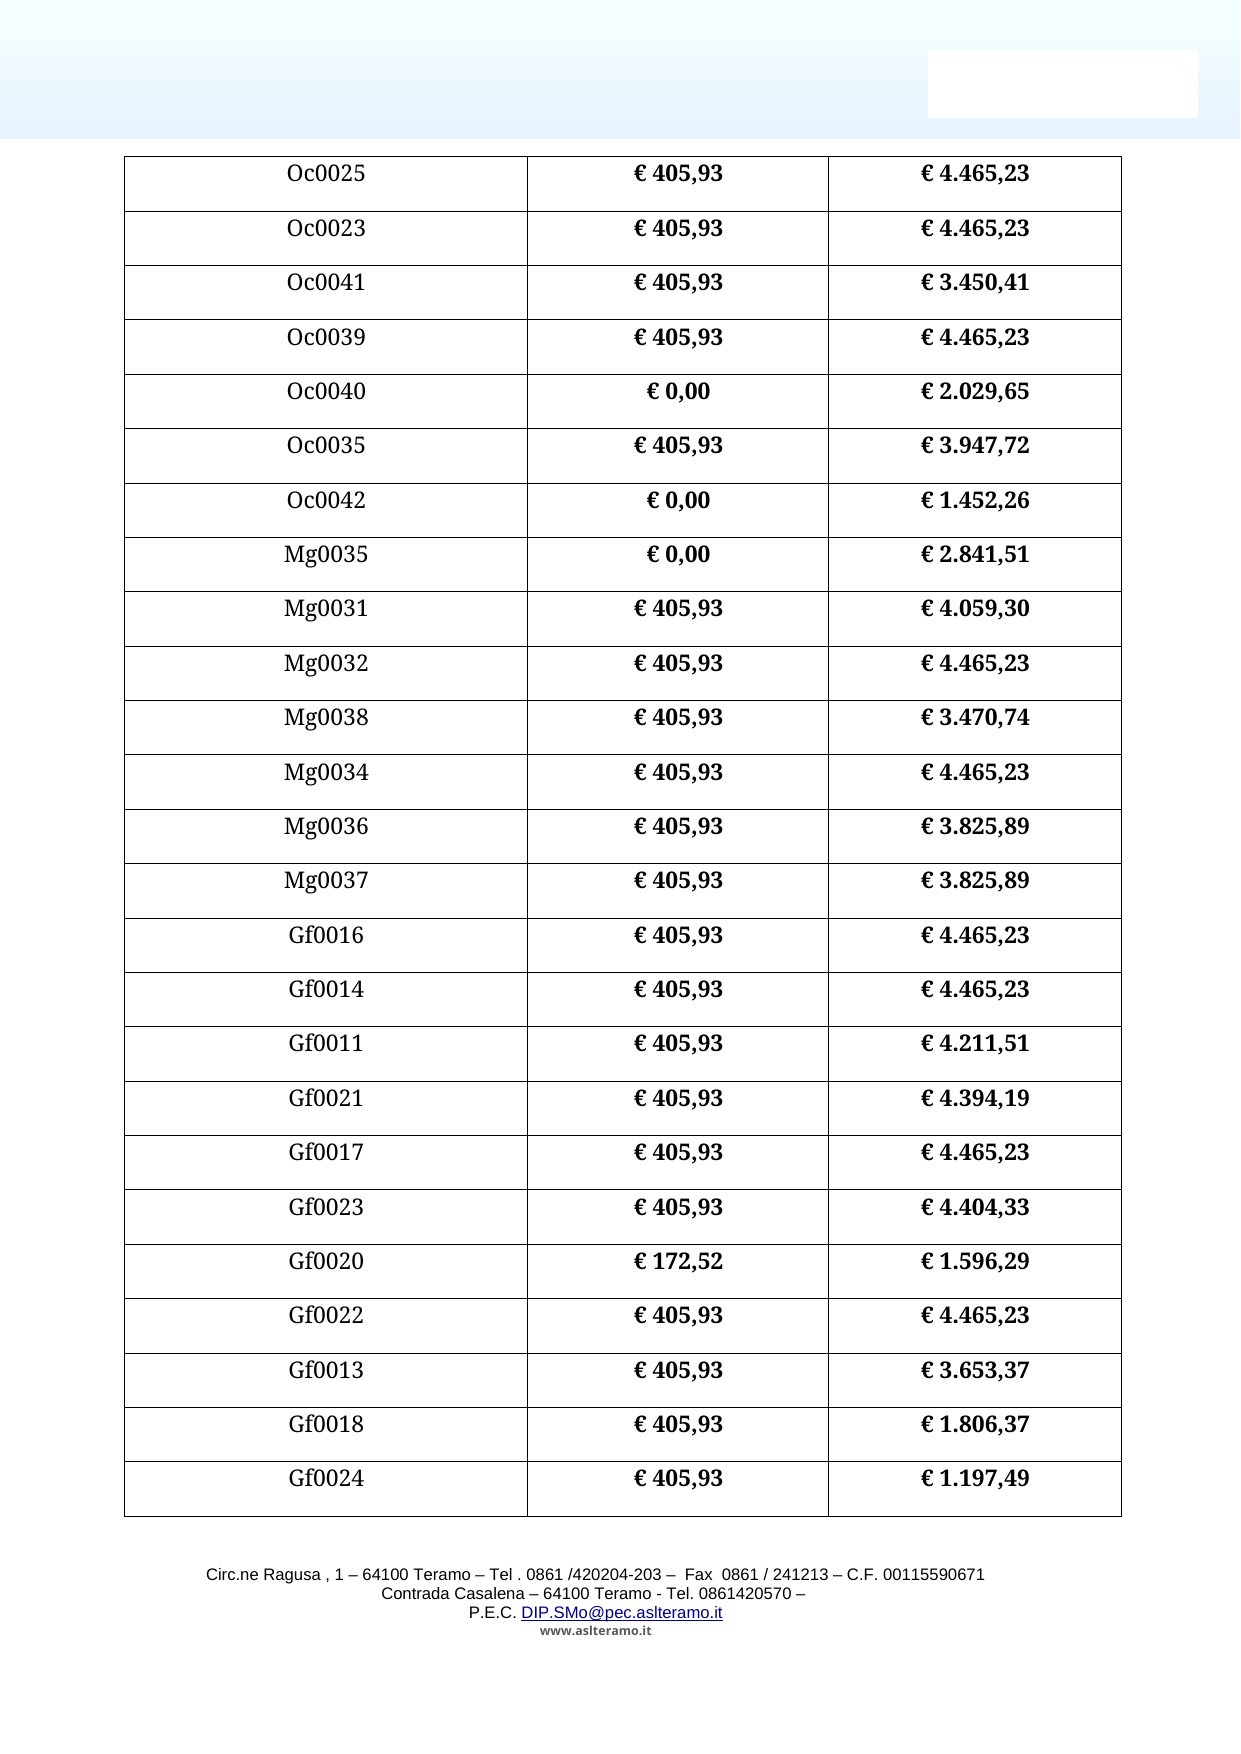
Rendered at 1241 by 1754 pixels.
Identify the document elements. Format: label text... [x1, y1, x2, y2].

table_cell Oc0041 [125, 266, 527, 319]
table_cell € 405,93 [528, 973, 828, 1026]
table_cell € 405,93 [528, 429, 828, 482]
table_cell € 4.465,23 [829, 919, 1121, 972]
table_cell € 0,00 [528, 375, 828, 428]
table_cell € 405,93 [528, 810, 828, 863]
table_cell Gf0017 [125, 1136, 527, 1189]
table_cell Gf0022 [125, 1299, 527, 1352]
table_cell € 405,93 [528, 647, 828, 700]
table_cell € 3.470,74 [829, 701, 1121, 754]
table_cell € 1.596,29 [829, 1245, 1121, 1298]
table_cell € 405,93 [528, 1462, 828, 1516]
table_cell € 2.841,51 [829, 538, 1121, 591]
table_cell € 405,93 [528, 755, 828, 809]
table_cell Gf0016 [125, 919, 527, 972]
table_cell Mg0038 [125, 701, 527, 754]
table_cell Mg0036 [125, 810, 527, 863]
table_cell Gf0021 [125, 1082, 527, 1135]
table_cell € 4.465,23 [829, 973, 1121, 1026]
table_cell € 4.465,23 [829, 212, 1121, 265]
table_cell € 4.465,23 [829, 157, 1121, 211]
table_cell Mg0034 [125, 755, 527, 809]
table_cell € 405,93 [528, 701, 828, 754]
table_cell € 1.452,26 [829, 484, 1121, 537]
table_cell € 4.059,30 [829, 592, 1121, 646]
table_cell € 405,93 [528, 1082, 828, 1135]
table_cell € 405,93 [528, 864, 828, 917]
table_cell € 405,93 [528, 1299, 828, 1352]
table_cell Gf0014 [125, 973, 527, 1026]
table_cell € 405,93 [528, 1027, 828, 1081]
table_cell Mg0032 [125, 647, 527, 700]
table_cell € 4.465,23 [829, 755, 1121, 809]
table_cell € 405,93 [528, 157, 828, 211]
table_cell Oc0040 [125, 375, 527, 428]
table_cell € 4.465,23 [829, 320, 1121, 374]
table_cell Mg0037 [125, 864, 527, 917]
table_cell € 405,93 [528, 1354, 828, 1407]
table_cell Mg0031 [125, 592, 527, 646]
table_cell € 405,93 [528, 1190, 828, 1244]
table_cell € 4.465,23 [829, 647, 1121, 700]
table_cell € 4.465,23 [829, 1299, 1121, 1352]
table_cell € 172,52 [528, 1245, 828, 1298]
table_cell € 405,93 [528, 266, 828, 319]
table_cell € 3.450,41 [829, 266, 1121, 319]
table_cell € 2.029,65 [829, 375, 1121, 428]
table_cell € 405,93 [528, 212, 828, 265]
table_cell € 3.653,37 [829, 1354, 1121, 1407]
table_cell € 4.394,19 [829, 1082, 1121, 1135]
table_cell € 1.197,49 [829, 1462, 1121, 1516]
table_cell € 405,93 [528, 919, 828, 972]
table_cell € 4.465,23 [829, 1136, 1121, 1189]
table_cell € 3.825,89 [829, 810, 1121, 863]
table_cell Gf0023 [125, 1190, 527, 1244]
table_cell Oc0035 [125, 429, 527, 482]
table_cell Mg0035 [125, 538, 527, 591]
table_cell € 4.404,33 [829, 1190, 1121, 1244]
table_cell Gf0013 [125, 1354, 527, 1407]
table_cell € 405,93 [528, 1136, 828, 1189]
table_cell € 405,93 [528, 1408, 828, 1461]
table_cell € 4.211,51 [829, 1027, 1121, 1081]
table_cell Gf0018 [125, 1408, 527, 1461]
table_cell € 3.947,72 [829, 429, 1121, 482]
table_cell Gf0011 [125, 1027, 527, 1081]
table_cell Oc0039 [125, 320, 527, 374]
table_cell € 405,93 [528, 320, 828, 374]
table_cell € 0,00 [528, 484, 828, 537]
table_cell € 3.825,89 [829, 864, 1121, 917]
table_cell € 405,93 [528, 592, 828, 646]
table_cell Oc0025 [125, 157, 527, 211]
table_cell Oc0023 [125, 212, 527, 265]
table_cell Gf0020 [125, 1245, 527, 1298]
table_cell € 0,00 [528, 538, 828, 591]
table_cell Gf0024 [125, 1462, 527, 1516]
table_cell Oc0042 [125, 484, 527, 537]
table_cell € 1.806,37 [829, 1408, 1121, 1461]
